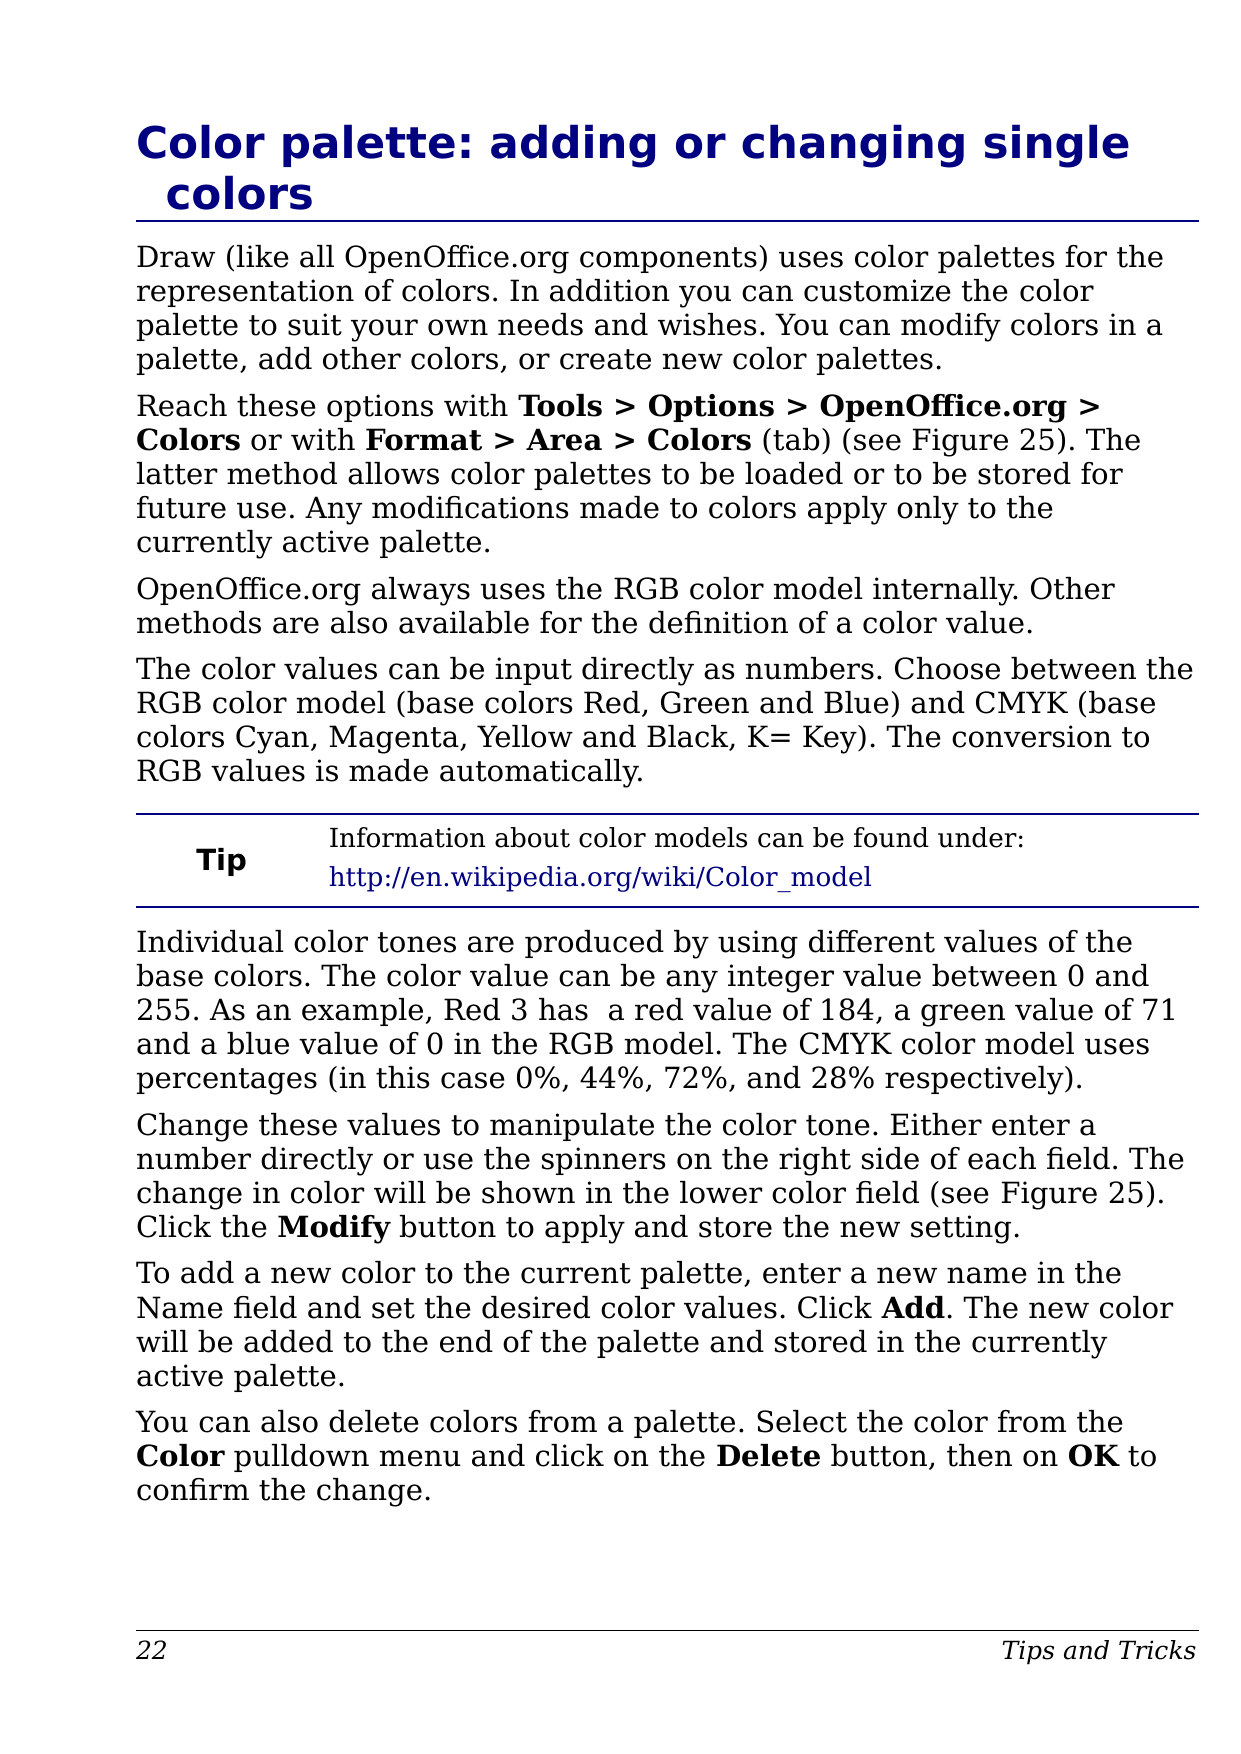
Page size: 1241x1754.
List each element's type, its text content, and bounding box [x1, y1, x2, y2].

subtitle Color palette: adding or changing single colors [136, 118, 1199, 220]
text Individual color tones are produced by using different values of the base colors. The color value can be any integer value between 0 and 255. As an example, Red 3 has a red value of 184, a green value of 71 and a blue value of 0 in the RGB model. The CMYK color model uses percentages (in this case 0%, 44%, 72%, and 28% respectively). [136, 926, 1199, 1096]
text To add a new color to the current palette, enter a new name in the Name field and set the desired color values. Click Add. The new color will be added to the end of the palette and stored in the currently active palette. [136, 1257, 1199, 1393]
text Change these values to manipulate the color tone. Either enter a number directly or use the spinners on the right side of each field. The change in color will be shown in the lower color field (see Figure 25). Click the Modify button to apply and store the new setting. [136, 1108, 1199, 1244]
text OpenOffice.org always uses the RGB color model internally. Other methods are also available for the definition of a color value. [136, 572, 1199, 640]
text You can also delete colors from a palette. Select the color from the Color pulldown menu and click on the Delete button, then on OK to confirm the change. [136, 1405, 1199, 1507]
table_header Information about color models can be found under: http://en.wikipedia.org/wiki/Color_model [307, 815, 1198, 906]
text The color values can be input directly as numbers. Choose between the RGB color model (base colors Red, Green and Blue) and CMYK (base colors Cyan, Magenta, Yellow and Black, K= Key). The conversion to RGB values is made automatically. [136, 652, 1199, 788]
text Draw (like all OpenOffice.org components) uses color palettes for the representation of colors. In addition you can customize the color palette to suit your own needs and wishes. You can modify colors in a palette, add other colors, or create new color palettes. [136, 241, 1199, 377]
table_header Tip [136, 815, 307, 906]
text Reach these options with Tools > Options > OpenOffice.org > Colors or with Format > Area > Colors (tab) (see Figure 25). The latter method allows color palettes to be loaded or to be stored for future use. Any modifications made to colors apply only to the currently active palette. [136, 389, 1199, 559]
